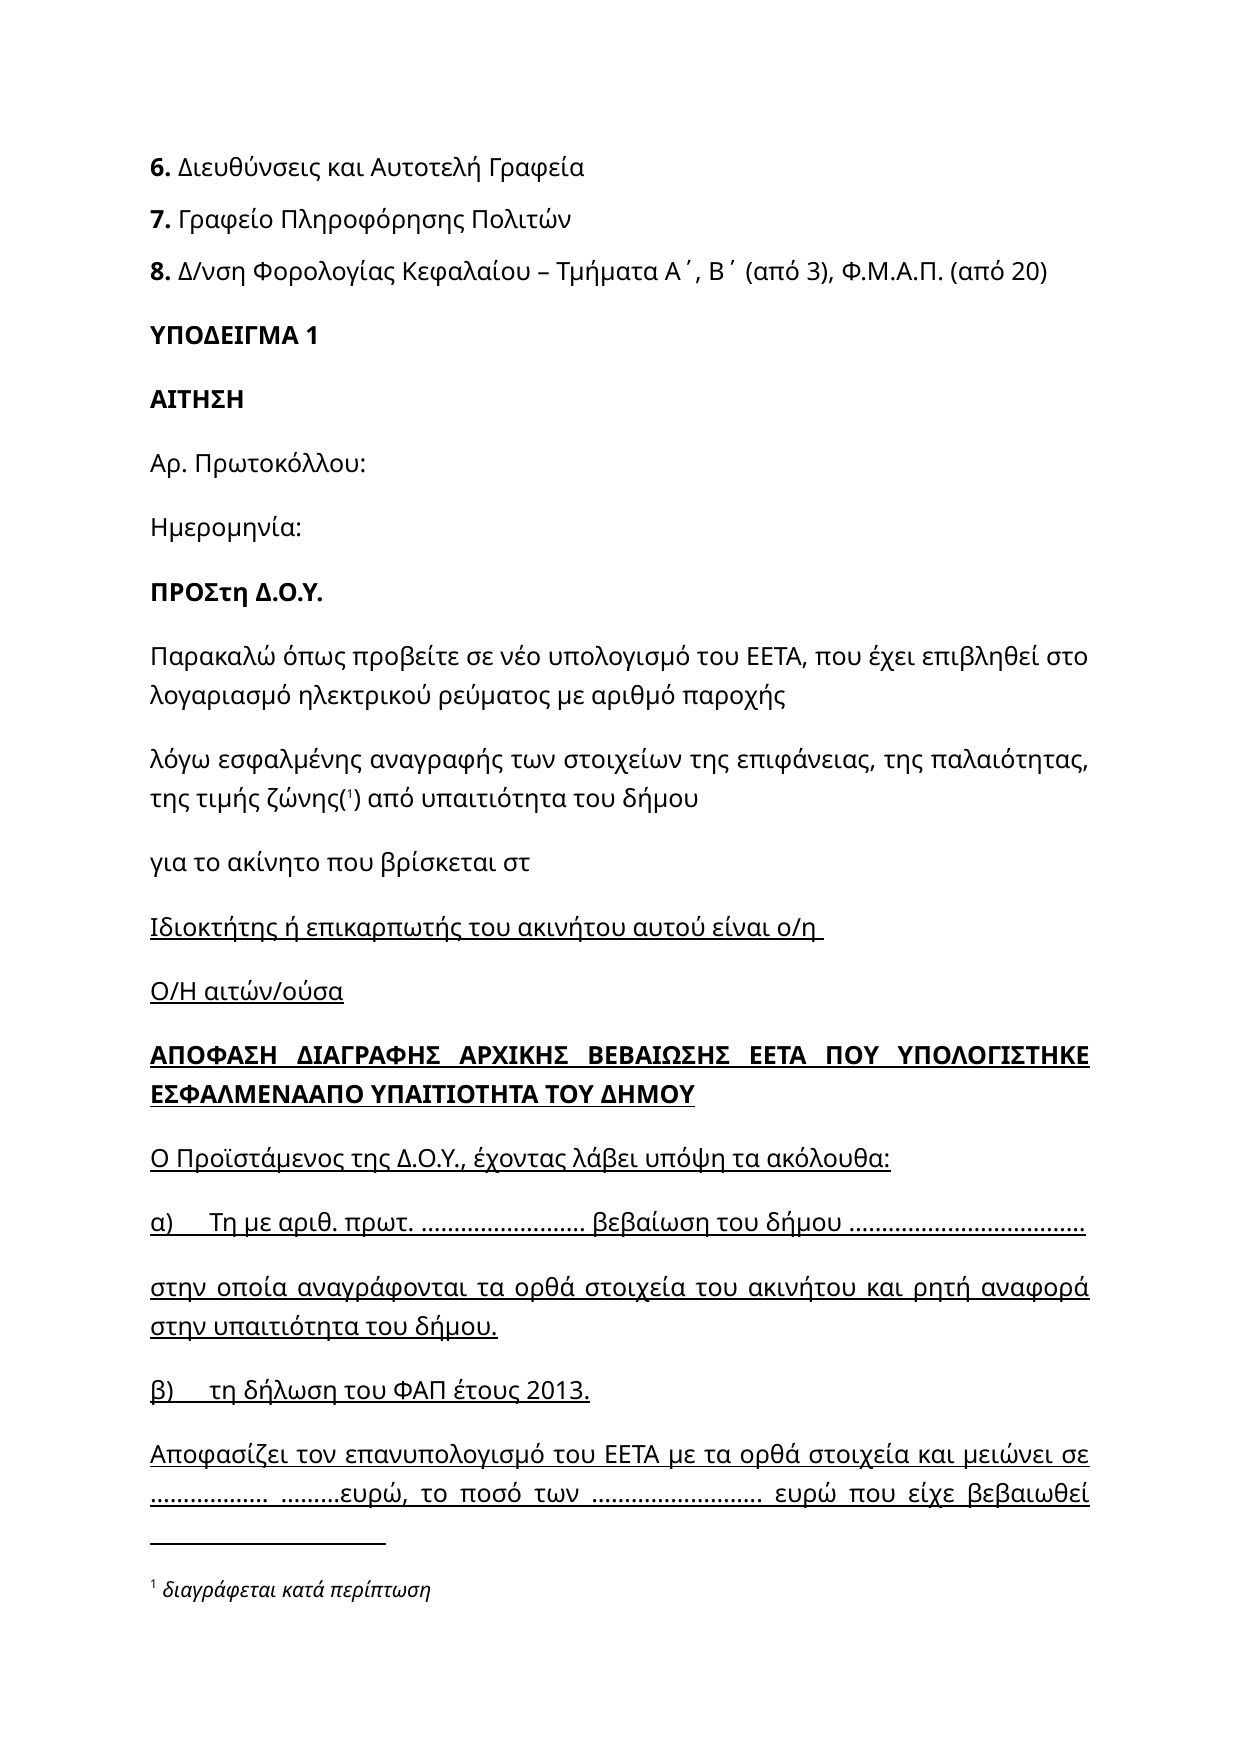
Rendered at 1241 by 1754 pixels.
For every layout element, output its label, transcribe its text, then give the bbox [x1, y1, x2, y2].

text 6. Διευθύνσεις και Αυτοτελή Γραφεία [150, 150, 1090, 184]
text Αρ. Πρωτοκόλλου: [150, 446, 1090, 480]
list β) τη δήλωση του ΦΑΠ έτους 2013. [150, 1372, 1090, 1407]
text ΠΡΟΣτη Δ.Ο.Υ. [150, 574, 1090, 608]
text ……………… ………ευρώ, το ποσό των ………………….…. ευρώ που είχε βεβαιωθεί [150, 1467, 1090, 1505]
text για το ακίνητο που βρίσκεται στ [150, 845, 1090, 879]
text 8. Δ/νση Φορολογίας Κεφαλαίου – Τμήματα Α΄, Β΄ (από 3), Φ.Μ.Α.Π. (από 20) [150, 253, 1090, 287]
list α) Τη με αριθ. πρωτ. ……………………. βεβαίωση του δήμου ……………………………… [150, 1205, 1090, 1239]
text ΑΠΟΦΑΣΗ ΔΙΑΓΡΑΦΗΣ ΑΡΧΙΚΗΣ ΒΕΒΑΙΩΣΗΣ ΕΕΤΑ ΠΟΥ ΥΠΟΛΟΓΙΣΤΗΚΕ [150, 1037, 1090, 1066]
text ΕΣΦΑΛΜΕΝΑΑΠΟ ΥΠΑΙΤΙΟΤΗΤΑ ΤΟΥ ΔΗΜΟΥ [150, 1068, 1090, 1111]
text Ο/Η αιτών/ούσα [150, 973, 1090, 1007]
text στην οποία αναγράφονται τα ορθά στοιχεία του ακινήτου και ρητή αναφορά [150, 1269, 1090, 1298]
text διαγράφεται κατά περίπτωση [150, 1576, 1090, 1604]
text ΥΠΟΔΕΙΓΜΑ 1 [150, 317, 1090, 352]
text Αποφασίζει τον επανυπολογισμό του ΕΕΤΑ με τα ορθά στοιχεία και μειώνει σε [150, 1437, 1090, 1466]
text στην υπαιτιότητα του δήμου. [150, 1300, 1090, 1342]
text Ο Προϊστάμενος της Δ.Ο.Υ., έχοντας λάβει υπόψη τα ακόλουθα: [150, 1141, 1090, 1175]
text Ιδιοκτήτης ή επικαρπωτής του ακινήτου αυτού είναι ο/η [150, 909, 1090, 943]
text 7. Γραφείο Πληροφόρησης Πολιτών [150, 202, 1090, 236]
text Παρακαλώ όπως προβείτε σε νέο υπολογισμό του ΕΕΤΑ, που έχει επιβληθεί στο λογαριασμό ηλεκτρικού ρεύματος με αριθμό παροχής [150, 638, 1090, 712]
text λόγω εσφαλμένης αναγραφής των στοιχείων της επιφάνειας, της παλαιότητας, της τιμής ζώνης() από υπαιτιότητα του δήμου [150, 742, 1090, 815]
text ΑΙΤΗΣΗ [150, 382, 1090, 416]
text Ημερομηνία: [150, 510, 1090, 544]
